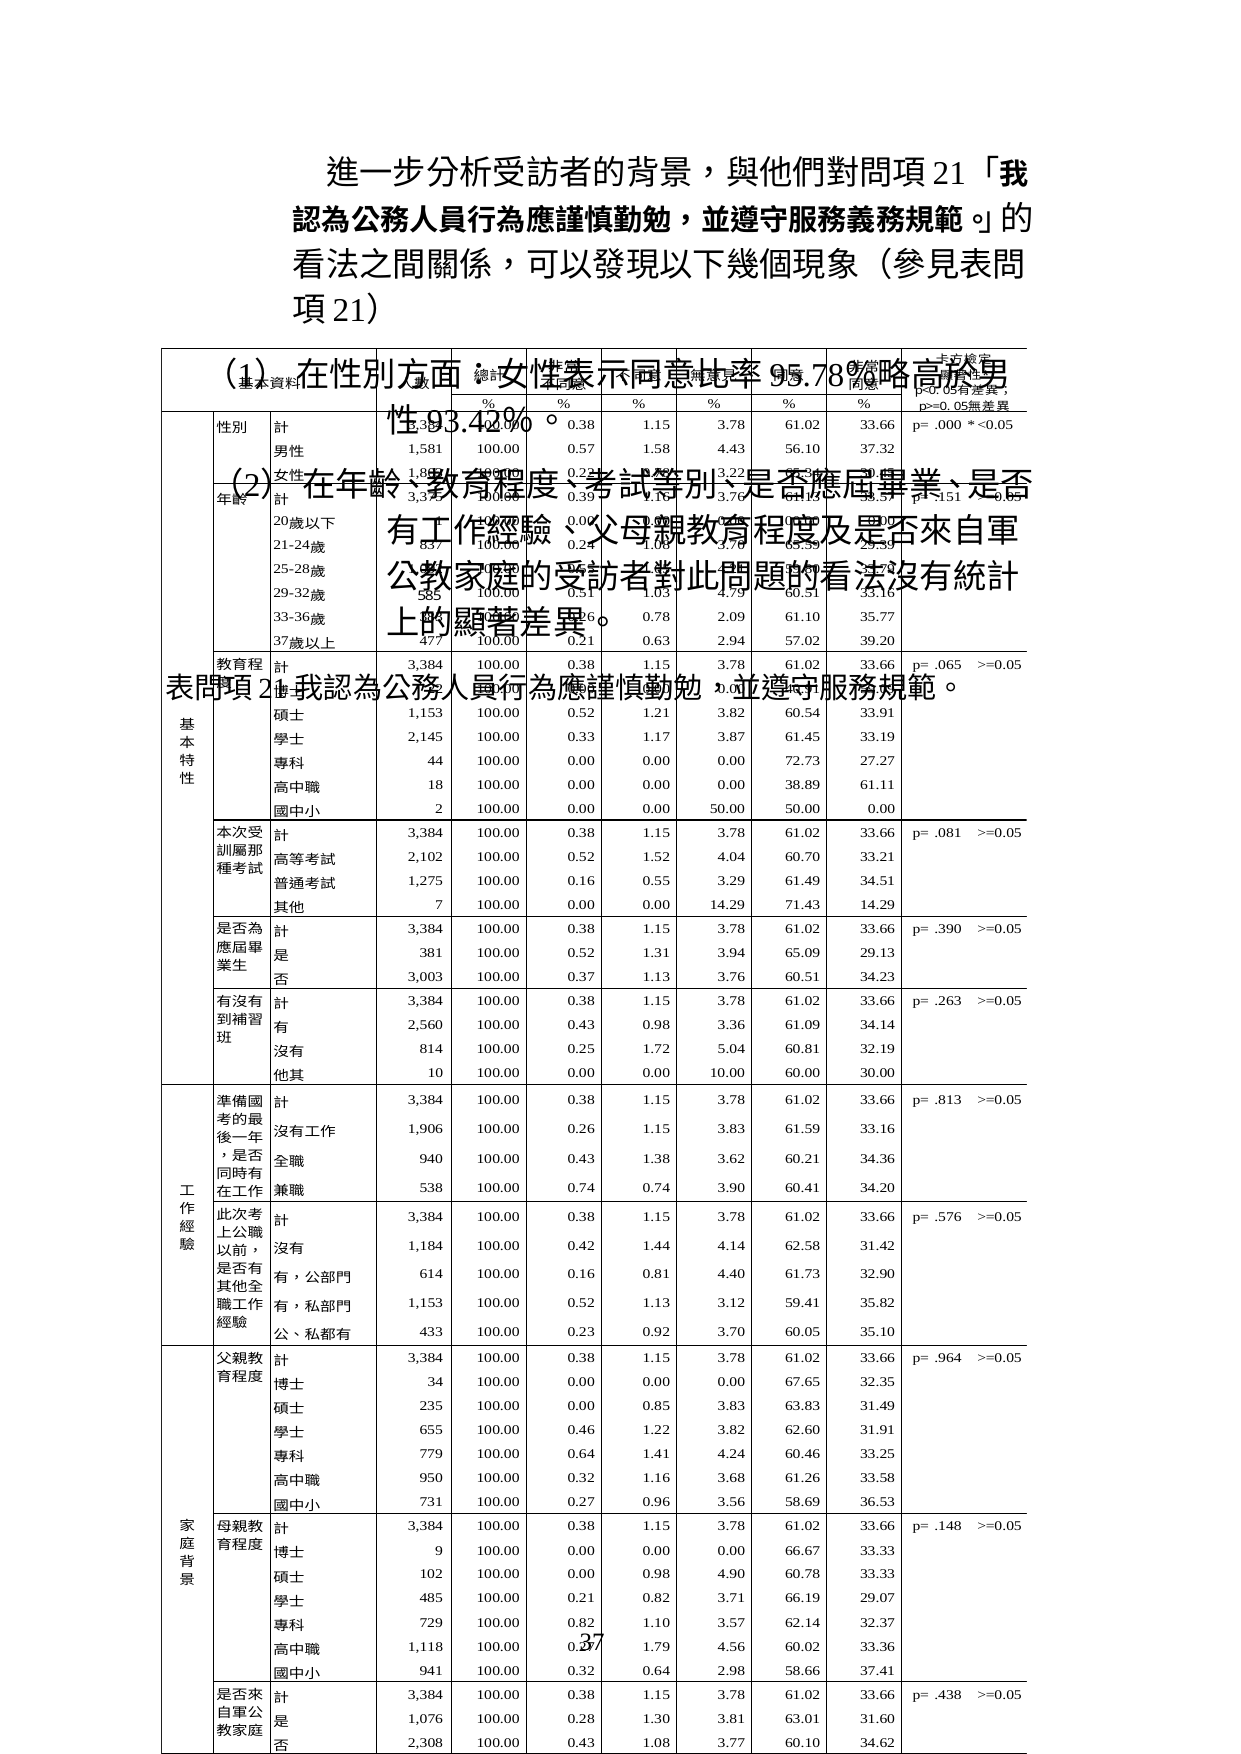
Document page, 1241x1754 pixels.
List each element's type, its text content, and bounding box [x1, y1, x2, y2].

text （1） 在性別方面：女性表示同意比率95.78％略高於男性93.42％。 [602, 350, 676, 394]
text （1） 在性別方面：女性表示同意比率95.78％略高於男性93.42％。 [902, 350, 1034, 441]
text （1） 在性別方面：女性表示同意比率95.78％略高於男性93.42％。 [752, 350, 826, 394]
text （2） 在年齡、教育程度、考試等別、是否應屆畢業、是否有工作經驗、父母親教育程度及是否來自軍公教家庭的受訪者對此問題的看法沒有統計上的顯著差異。 [162, 460, 213, 643]
text （1） 在性別方面：女性表示同意比率95.78％略高於男性93.42％。 [527, 412, 601, 441]
text 表問項21 我認為公務人員行為應謹慎勤勉，並遵守服務規範。 [677, 662, 751, 708]
text （1） 在性別方面：女性表示同意比率95.78％略高於男性93.42％。 [827, 395, 901, 411]
text （2） 在年齡、教育程度、考試等別、是否應屆畢業、是否有工作經驗、父母親教育程度及是否來自軍公教家庭的受訪者對此問題的看法沒有統計上的顯著差異。 [271, 460, 376, 483]
text （2） 在年齡、教育程度、考試等別、是否應屆畢業、是否有工作經驗、父母親教育程度及是否來自軍公教家庭的受訪者對此問題的看法沒有統計上的顯著差異。 [602, 460, 676, 483]
text （2） 在年齡、教育程度、考試等別、是否應屆畢業、是否有工作經驗、父母親教育程度及是否來自軍公教家庭的受訪者對此問題的看法沒有統計上的顯著差異。 [827, 484, 901, 643]
text （1） 在性別方面：女性表示同意比率95.78％略高於男性93.42％。 [602, 412, 676, 441]
text （1） 在性別方面：女性表示同意比率95.78％略高於男性93.42％。 [827, 350, 901, 394]
text （2） 在年齡、教育程度、考試等別、是否應屆畢業、是否有工作經驗、父母親教育程度及是否來自軍公教家庭的受訪者對此問題的看法沒有統計上的顯著差異。 [377, 460, 451, 483]
text 表問項21 我認為公務人員行為應謹慎勤勉，並遵守服務規範。 [527, 662, 601, 708]
text 進一步分析受訪者的背景，與他們對問項21「我認為公務人員行為應謹慎勤勉，並遵守服務義務規範。」的看法之間關係，可以發現以下幾個現象（參見表問項21） [292, 148, 1034, 331]
text 表問項21 我認為公務人員行為應謹慎勤勉，並遵守服務規範。 [827, 662, 901, 708]
text （2） 在年齡、教育程度、考試等別、是否應屆畢業、是否有工作經驗、父母親教育程度及是否來自軍公教家庭的受訪者對此問題的看法沒有統計上的顯著差異。 [827, 460, 901, 483]
text （1） 在性別方面：女性表示同意比率95.78％略高於男性93.42％。 [527, 395, 601, 411]
text （1） 在性別方面：女性表示同意比率95.78％略高於男性93.42％。 [121, 350, 161, 441]
text 表問項21 我認為公務人員行為應謹慎勤勉，並遵守服務規範。 [752, 662, 826, 708]
text （2） 在年齡、教育程度、考試等別、是否應屆畢業、是否有工作經驗、父母親教育程度及是否來自軍公教家庭的受訪者對此問題的看法沒有統計上的顯著差異。 [752, 484, 826, 643]
text 表問項21 我認為公務人員行為應謹慎勤勉，並遵守服務規範。 [165, 662, 213, 708]
text （1） 在性別方面：女性表示同意比率95.78％略高於男性93.42％。 [527, 350, 601, 394]
text （1） 在性別方面：女性表示同意比率95.78％略高於男性93.42％。 [677, 395, 751, 411]
text （1） 在性別方面：女性表示同意比率95.78％略高於男性93.42％。 [827, 412, 901, 441]
text （2） 在年齡、教育程度、考試等別、是否應屆畢業、是否有工作經驗、父母親教育程度及是否來自軍公教家庭的受訪者對此問題的看法沒有統計上的顯著差異。 [377, 484, 451, 643]
text （1） 在性別方面：女性表示同意比率95.78％略高於男性93.42％。 [677, 412, 751, 441]
text （1） 在性別方面：女性表示同意比率95.78％略高於男性93.42％。 [271, 412, 376, 441]
text （2） 在年齡、教育程度、考試等別、是否應屆畢業、是否有工作經驗、父母親教育程度及是否來自軍公教家庭的受訪者對此問題的看法沒有統計上的顯著差異。 [527, 460, 601, 483]
text （1） 在性別方面：女性表示同意比率95.78％略高於男性93.42％。 [214, 412, 270, 441]
text （2） 在年齡、教育程度、考試等別、是否應屆畢業、是否有工作經驗、父母親教育程度及是否來自軍公教家庭的受訪者對此問題的看法沒有統計上的顯著差異。 [214, 484, 270, 643]
text （2） 在年齡、教育程度、考試等別、是否應屆畢業、是否有工作經驗、父母親教育程度及是否來自軍公教家庭的受訪者對此問題的看法沒有統計上的顯著差異。 [902, 460, 1034, 643]
text （2） 在年齡、教育程度、考試等別、是否應屆畢業、是否有工作經驗、父母親教育程度及是否來自軍公教家庭的受訪者對此問題的看法沒有統計上的顯著差異。 [677, 484, 751, 643]
text （2） 在年齡、教育程度、考試等別、是否應屆畢業、是否有工作經驗、父母親教育程度及是否來自軍公教家庭的受訪者對此問題的看法沒有統計上的顯著差異。 [452, 460, 526, 483]
text （2） 在年齡、教育程度、考試等別、是否應屆畢業、是否有工作經驗、父母親教育程度及是否來自軍公教家庭的受訪者對此問題的看法沒有統計上的顯著差異。 [271, 484, 376, 643]
text （1） 在性別方面：女性表示同意比率95.78％略高於男性93.42％。 [602, 395, 676, 411]
text （1） 在性別方面：女性表示同意比率95.78％略高於男性93.42％。 [752, 412, 826, 441]
text （2） 在年齡、教育程度、考試等別、是否應屆畢業、是否有工作經驗、父母親教育程度及是否來自軍公教家庭的受訪者對此問題的看法沒有統計上的顯著差異。 [602, 484, 676, 643]
text （2） 在年齡、教育程度、考試等別、是否應屆畢業、是否有工作經驗、父母親教育程度及是否來自軍公教家庭的受訪者對此問題的看法沒有統計上的顯著差異。 [677, 460, 751, 483]
text 表問項21 我認為公務人員行為應謹慎勤勉，並遵守服務規範。 [452, 662, 526, 708]
text （2） 在年齡、教育程度、考試等別、是否應屆畢業、是否有工作經驗、父母親教育程度及是否來自軍公教家庭的受訪者對此問題的看法沒有統計上的顯著差異。 [752, 460, 826, 483]
text （2） 在年齡、教育程度、考試等別、是否應屆畢業、是否有工作經驗、父母親教育程度及是否來自軍公教家庭的受訪者對此問題的看法沒有統計上的顯著差異。 [452, 484, 526, 643]
text （1） 在性別方面：女性表示同意比率95.78％略高於男性93.42％。 [677, 350, 751, 394]
text （1） 在性別方面：女性表示同意比率95.78％略高於男性93.42％。 [752, 395, 826, 411]
text （1） 在性別方面：女性表示同意比率95.78％略高於男性93.42％。 [162, 350, 376, 411]
text （1） 在性別方面：女性表示同意比率95.78％略高於男性93.42％。 [452, 412, 526, 441]
text （1） 在性別方面：女性表示同意比率95.78％略高於男性93.42％。 [162, 412, 213, 441]
text 表問項21 我認為公務人員行為應謹慎勤勉，並遵守服務規範。 [902, 662, 1034, 708]
text （1） 在性別方面：女性表示同意比率95.78％略高於男性93.42％。 [452, 350, 526, 394]
text 表問項21 我認為公務人員行為應謹慎勤勉，並遵守服務規範。 [602, 662, 676, 708]
text （2） 在年齡、教育程度、考試等別、是否應屆畢業、是否有工作經驗、父母親教育程度及是否來自軍公教家庭的受訪者對此問題的看法沒有統計上的顯著差異。 [527, 484, 601, 643]
text （1） 在性別方面：女性表示同意比率95.78％略高於男性93.42％。 [452, 395, 526, 411]
text （2） 在年齡、教育程度、考試等別、是否應屆畢業、是否有工作經驗、父母親教育程度及是否來自軍公教家庭的受訪者對此問題的看法沒有統計上的顯著差異。 [135, 460, 161, 643]
text 表問項21 我認為公務人員行為應謹慎勤勉，並遵守服務規範。 [214, 662, 270, 708]
text 表問項21 我認為公務人員行為應謹慎勤勉，並遵守服務規範。 [377, 662, 451, 708]
text （1） 在性別方面：女性表示同意比率95.78％略高於男性93.42％。 [377, 412, 451, 441]
text （1） 在性別方面：女性表示同意比率95.78％略高於男性93.42％。 [377, 350, 451, 411]
text 表問項21 我認為公務人員行為應謹慎勤勉，並遵守服務規範。 [271, 662, 376, 708]
